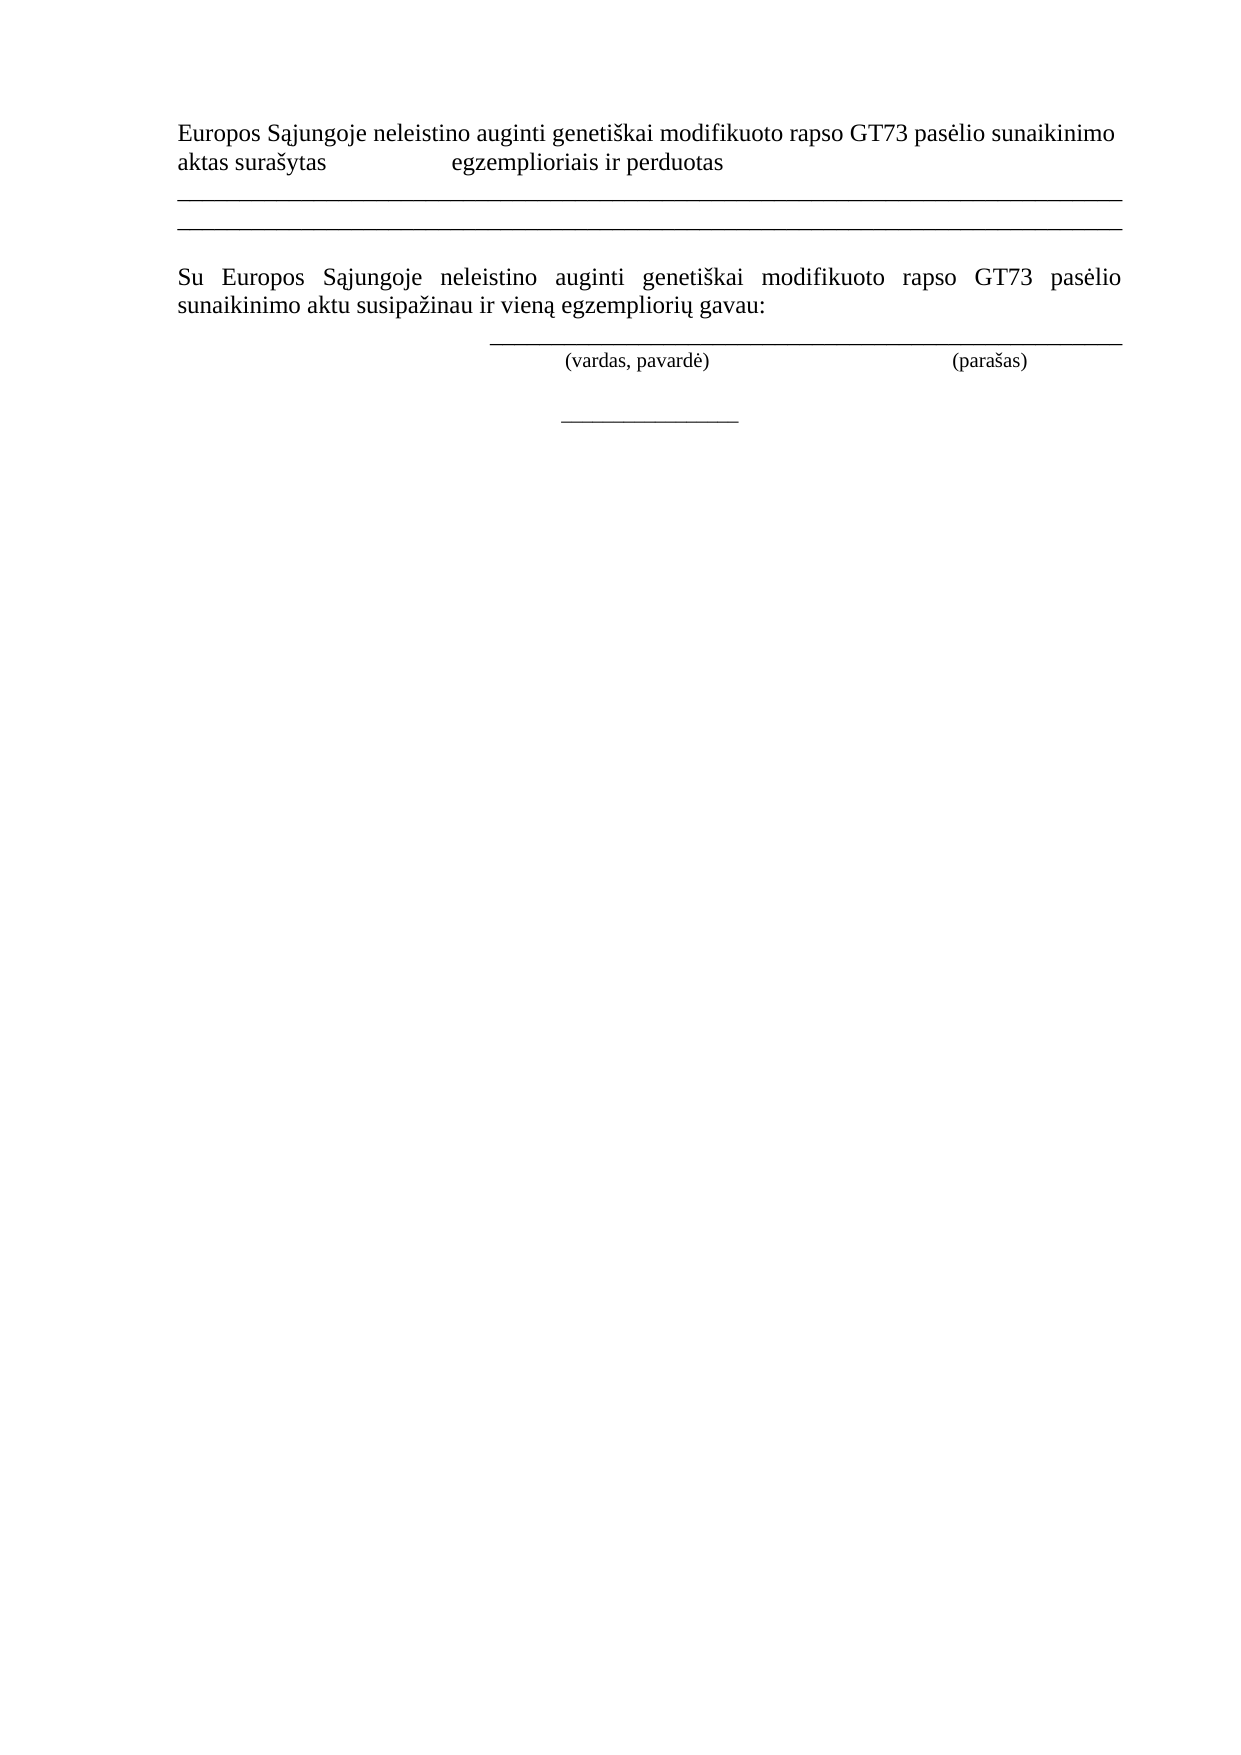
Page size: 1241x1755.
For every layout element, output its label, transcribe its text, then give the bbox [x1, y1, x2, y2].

text _________________ [177, 401, 1122, 425]
text _ [177, 176, 1122, 200]
text (vardas, pavardė) (parašas) [565, 348, 1122, 372]
text Su Europos Sąjungoje neleistino auginti genetiškai modifikuoto rapso GT73 pasėlio sunaikinimo aktu susipažinau ir vieną egzempliorių gavau: [177, 262, 1122, 319]
text _ [177, 204, 1122, 229]
text Europos Sąjungoje neleistino auginti genetiškai modifikuoto rapso GT73 pasėlio sunaikinimo aktas surašytas egzemplioriais ir perduotas [177, 118, 1122, 176]
text _ [490, 319, 1122, 344]
